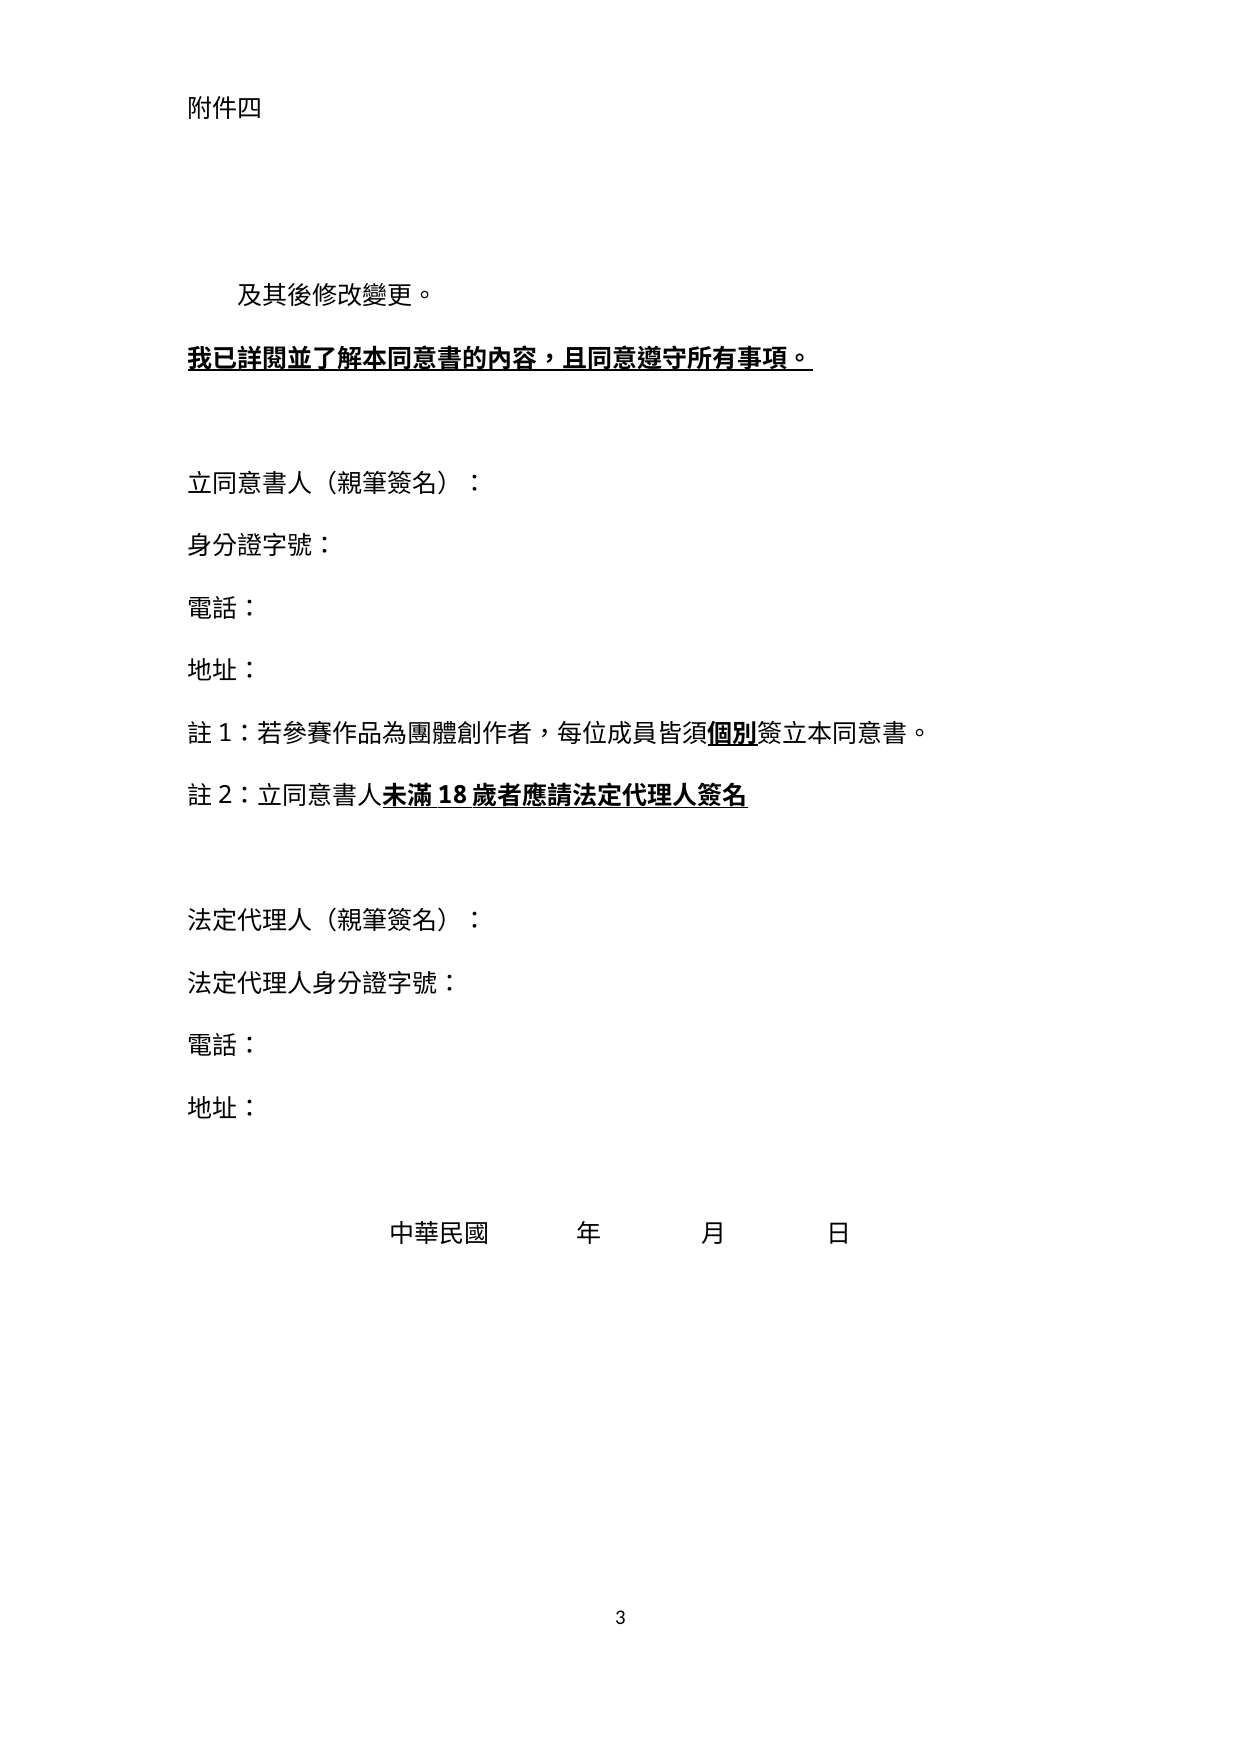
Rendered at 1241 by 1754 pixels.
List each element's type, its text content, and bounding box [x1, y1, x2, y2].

text 地址： [187, 627, 1053, 689]
text 我已詳閱並了解本同意書的內容，且同意遵守所有事項。 [187, 314, 1053, 377]
text 立同意書人（親筆簽名）： [187, 439, 1053, 502]
list 及其後修改變更。 [187, 252, 1053, 314]
text 中華民國 年 月 日 [187, 1189, 1053, 1252]
text 電話： [187, 564, 1053, 627]
text 電話： [187, 1002, 1053, 1064]
text 地址： [187, 1064, 1053, 1127]
text 註1：若參賽作品為團體創作者，每位成員皆須個別簽立本同意書。 [187, 689, 1053, 752]
text 身分證字號： [187, 502, 1053, 564]
text 法定代理人身分證字號： [187, 939, 1053, 1002]
text 法定代理人（親筆簽名）： [187, 877, 1053, 939]
text 註2：立同意書人未滿18歲者應請法定代理人簽名 [187, 752, 1053, 814]
